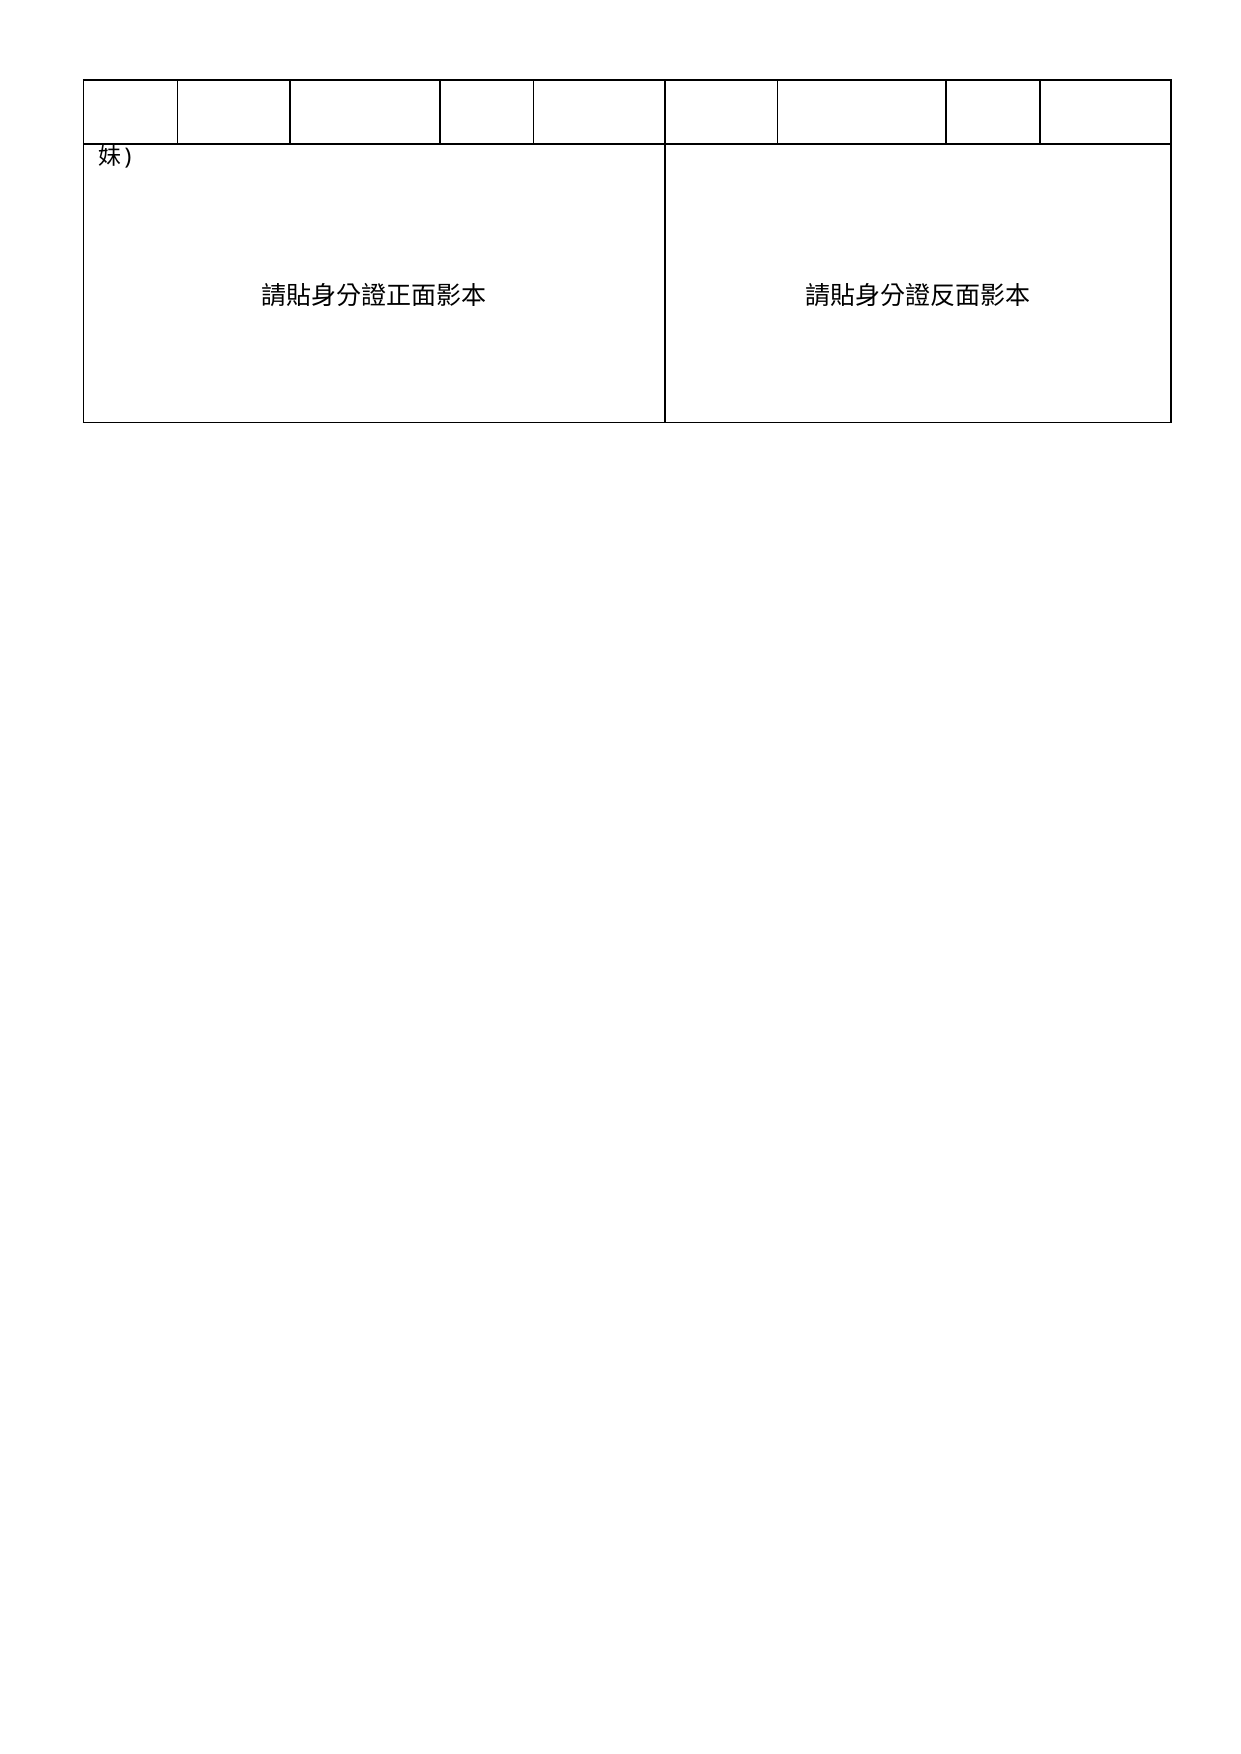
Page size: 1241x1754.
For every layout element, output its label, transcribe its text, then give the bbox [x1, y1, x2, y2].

table_cell 請貼身分證正面影本 [84, 145, 664, 421]
table_cell [947, 81, 1039, 143]
table_cell [291, 81, 439, 143]
table_cell [666, 81, 777, 143]
table_cell [441, 81, 533, 143]
table_cell [1041, 81, 1170, 143]
table_cell 家庭狀況(含兄弟姐妹) [84, 81, 177, 143]
table_cell [778, 81, 945, 143]
table_cell [534, 81, 664, 143]
table_cell 請貼身分證反面影本 [666, 145, 1170, 421]
table_cell [178, 81, 289, 143]
